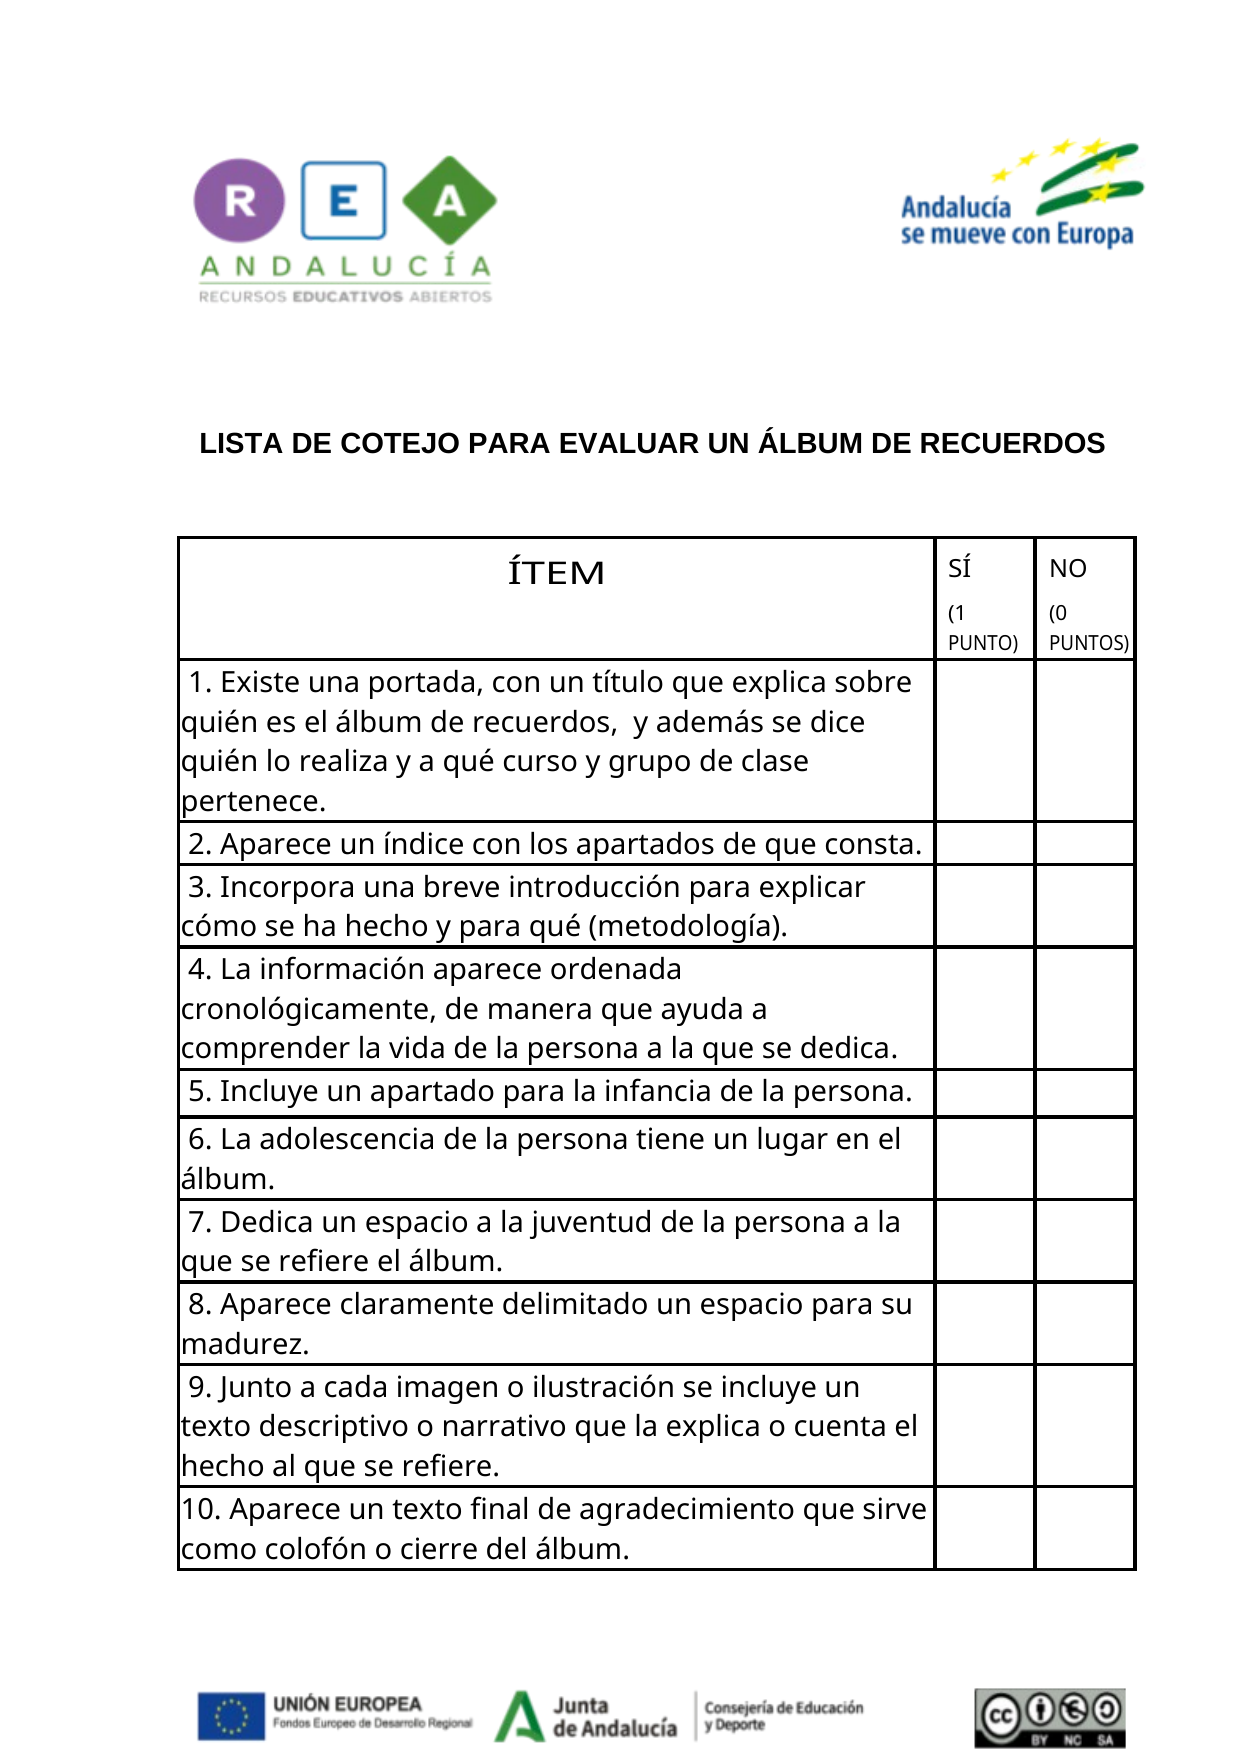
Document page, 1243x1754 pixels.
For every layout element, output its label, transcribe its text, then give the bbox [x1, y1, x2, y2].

table_cell [1037, 866, 1133, 945]
table_cell [937, 661, 1033, 820]
table_cell 6. La adolescencia de la persona tiene un lugar en el álbum. [180, 1119, 933, 1198]
table_cell 1. Existe una portada, con un título que explica sobre quién es el álbum de recuerdos, y además se dice quién lo realiza y a qué curso y grupo de clase pertenece. [180, 661, 933, 820]
table_cell [1037, 1119, 1133, 1198]
table_cell [1037, 949, 1133, 1067]
table_cell [937, 1284, 1033, 1363]
table_cell [937, 1071, 1033, 1115]
table_cell 3. Incorpora una breve introducción para explicar cómo se ha hecho y para qué (metodología). [180, 866, 933, 945]
table_cell [1037, 661, 1133, 820]
table_cell [1037, 1071, 1133, 1115]
table_cell 9. Junto a cada imagen o ilustración se incluye un texto descriptivo o narrativo que la explica o cuenta el hecho al que se refiere. [180, 1366, 933, 1485]
table_cell [937, 1201, 1033, 1280]
table_header SÍ (1 PUNTO) [937, 539, 1033, 658]
picture [180, 77, 1147, 382]
table_cell [937, 1488, 1033, 1568]
table_cell 5. Incluye un apartado para la infancia de la persona. [180, 1071, 933, 1115]
table_cell [937, 949, 1033, 1067]
table_cell 10. Aparece un texto final de agradecimiento que sirve como colofón o cierre del álbum. [180, 1488, 933, 1568]
picture [180, 1677, 1126, 1754]
table_cell 4. La información aparece ordenada cronológicamente, de manera que ayuda a comprender la vida de la persona a la que se dedica. [180, 949, 933, 1067]
table_cell [937, 866, 1033, 945]
table_cell [937, 1119, 1033, 1198]
table_cell 2. Aparece un índice con los apartados de que consta. [180, 823, 933, 863]
table_cell [1037, 1488, 1133, 1568]
table_cell [1037, 1366, 1133, 1485]
table_cell [937, 823, 1033, 863]
table_cell 8. Aparece claramente delimitado un espacio para su madurez. [180, 1284, 933, 1363]
table_cell [1037, 823, 1133, 863]
table_cell 7. Dedica un espacio a la juventud de la persona a la que se refiere el álbum. [180, 1201, 933, 1280]
table_cell [937, 1366, 1033, 1485]
table_cell [1037, 1284, 1133, 1363]
table_cell [1037, 1201, 1133, 1280]
table_header NO (0 PUNTOS) [1037, 539, 1133, 658]
table_header ÍTEM [180, 539, 933, 658]
